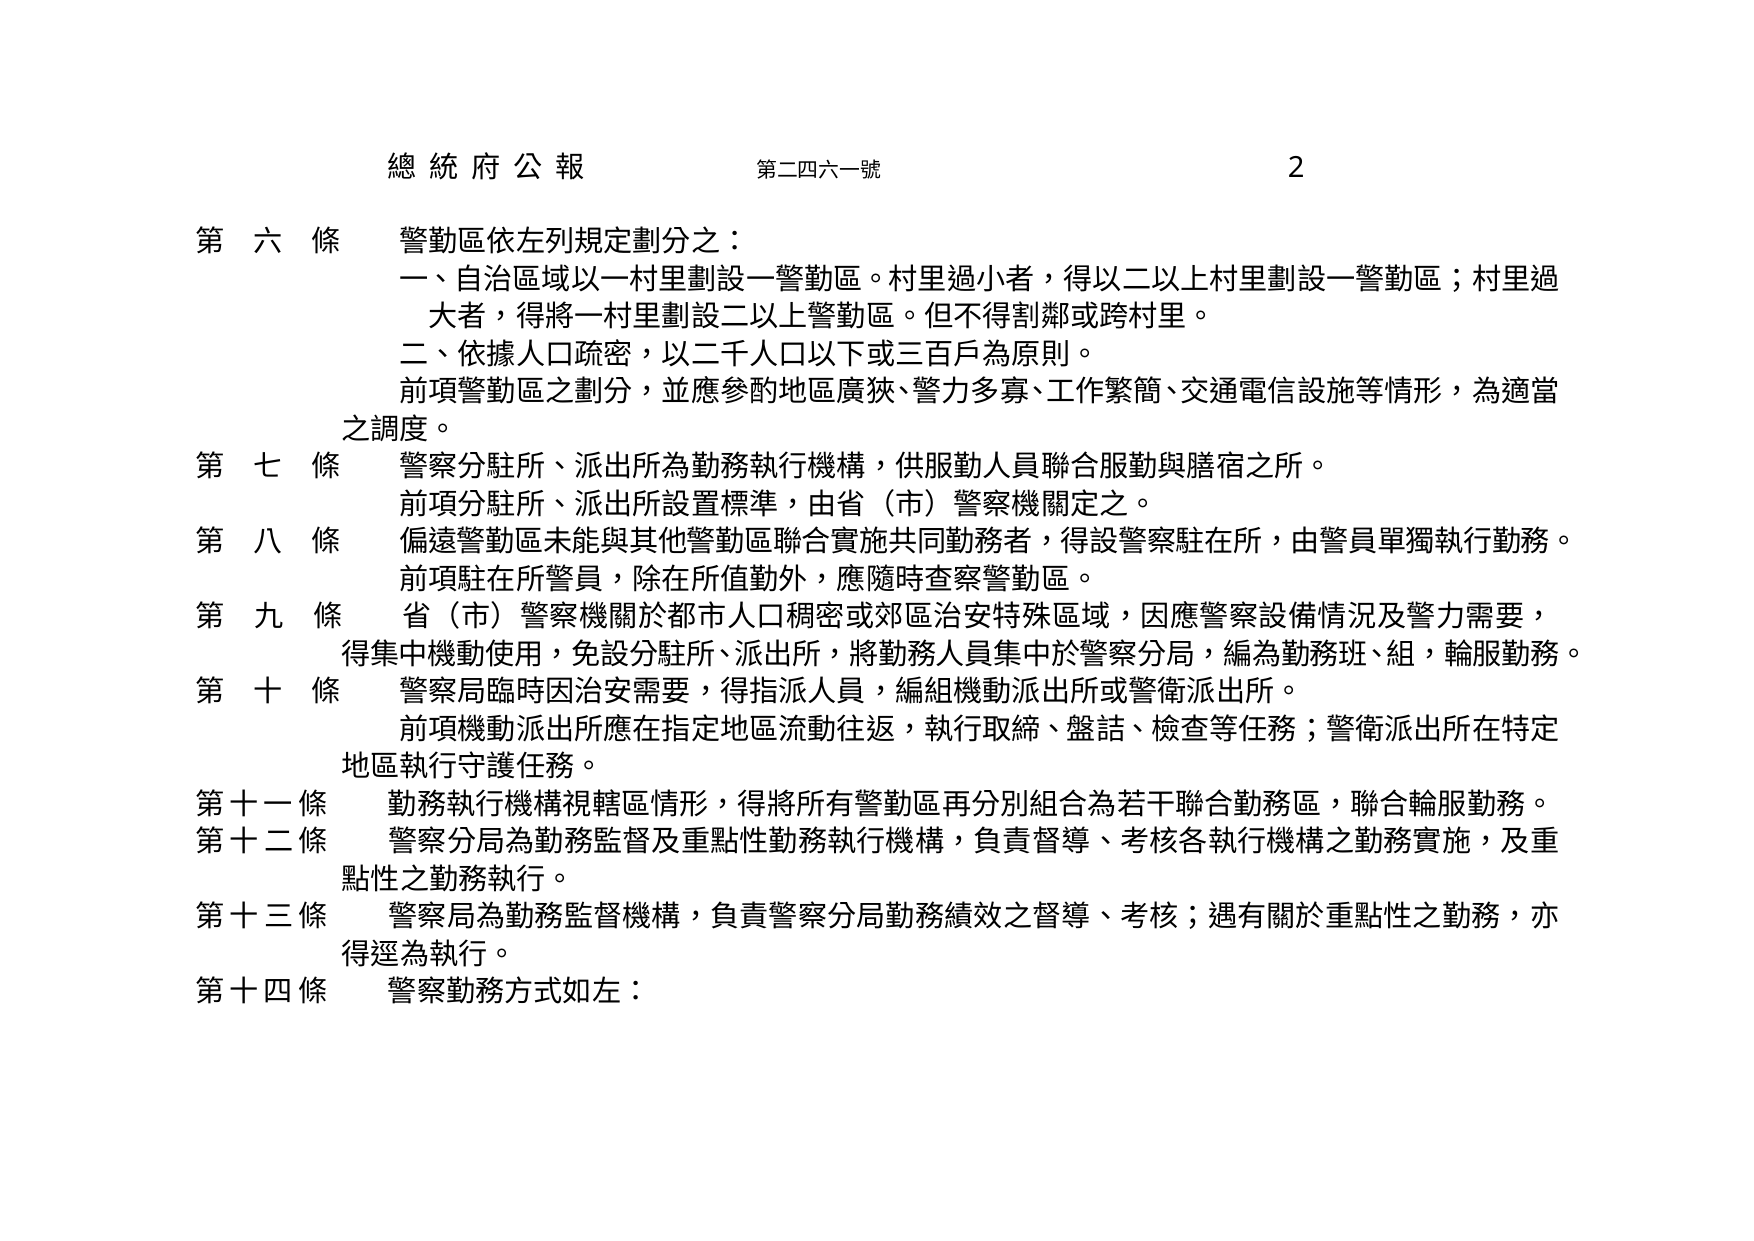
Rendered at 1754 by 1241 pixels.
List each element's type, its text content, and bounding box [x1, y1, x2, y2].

text 二、依據人口疏密，以二千人口以下或三百戶為原則。 [399, 334, 1559, 372]
text 第十四條 警察勤務方式如左： [195, 972, 1559, 1009]
text 第十二條 警察分局為勤務監督及重點性勤務執行機構，負責督導、考核各執行機構之勤務實施，及重點性之勤務執行。 [195, 822, 1559, 897]
text 第 十 條 警察局臨時因治安需要，得指派人員，編組機動派出所或警衛派出所。 [195, 672, 1559, 709]
text 一、自治區域以一村里劃設一警勤區。村里過小者，得以二以上村里劃設一警勤區；村里過大者，得將一村里劃設二以上警勤區。但不得割鄰或跨村里。 [399, 259, 1559, 334]
text 前項分駐所、派出所設置標準，由省（市）警察機關定之。 [341, 484, 1559, 522]
text 前項駐在所警員，除在所值勤外，應隨時查察警勤區。 [341, 559, 1559, 597]
text 第 八 條 偏遠警勤區未能與其他警勤區聯合實施共同勤務者，得設警察駐在所，由警員單獨執行勤務。 [195, 522, 1559, 559]
text 第十一條 勤務執行機構視轄區情形，得將所有警勤區再分別組合為若干聯合勤務區，聯合輪服勤務。 [195, 784, 1559, 822]
text 前項警勤區之劃分，並應參酌地區廣狹、警力多寡、工作繁簡、交通電信設施等情形，為適當之調度。 [341, 372, 1559, 447]
text 第 七 條 警察分駐所、派出所為勤務執行機構，供服勤人員聯合服勤與膳宿之所。 [195, 447, 1559, 484]
text 前項機動派出所應在指定地區流動往返，執行取締、盤詰、檢查等任務；警衛派出所在特定地區執行守護任務。 [341, 709, 1559, 784]
text 第 六 條 警勤區依左列規定劃分之： [195, 222, 1559, 259]
text 第十三條 警察局為勤務監督機構，負責警察分局勤務績效之督導、考核；遇有關於重點性之勤務，亦得逕為執行。 [195, 897, 1559, 972]
text 第 九 條 省（市）警察機關於都市人口稠密或郊區治安特殊區域，因應警察設備情況及警力需要，得集中機動使用，免設分駐所、派出所，將勤務人員集中於警察分局，編為勤務班、組，輪服勤務。 [195, 597, 1559, 672]
